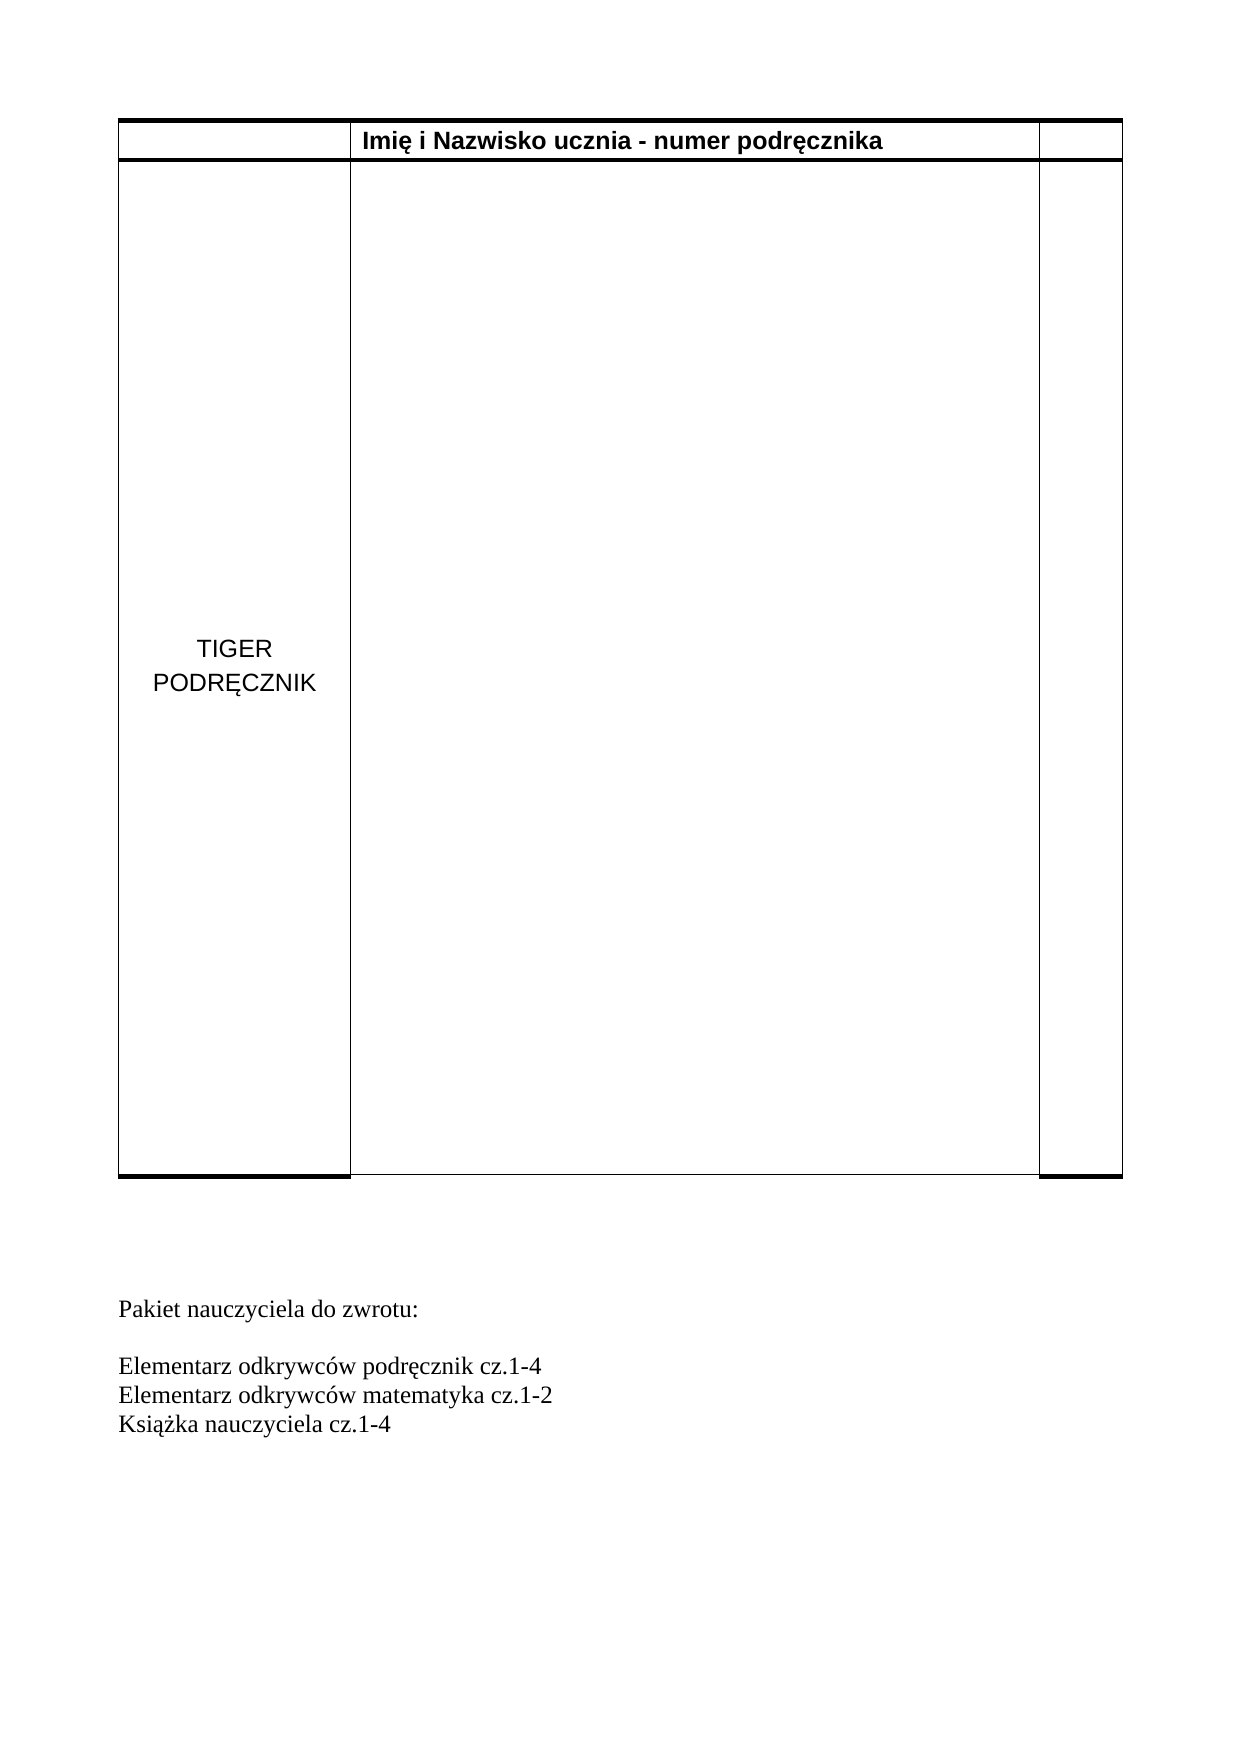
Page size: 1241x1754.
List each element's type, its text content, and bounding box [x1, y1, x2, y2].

text Książka nauczyciela cz.1-4 [118, 1409, 1122, 1438]
table_cell Imię i Nazwisko ucznia - numer podręcznika [351, 123, 1039, 157]
text Elementarz odkrywców matematyka cz.1-2 [118, 1380, 1122, 1409]
text Pakiet nauczyciela do zwrotu: [118, 1294, 1122, 1323]
text Elementarz odkrywców podręcznik cz.1-4 [118, 1351, 1122, 1380]
table_cell [1040, 123, 1122, 157]
table_cell [1040, 162, 1122, 1174]
table_cell TIGER PODRĘCZNIK [119, 162, 350, 1174]
table_cell [119, 123, 350, 157]
table_cell [351, 162, 1039, 1174]
